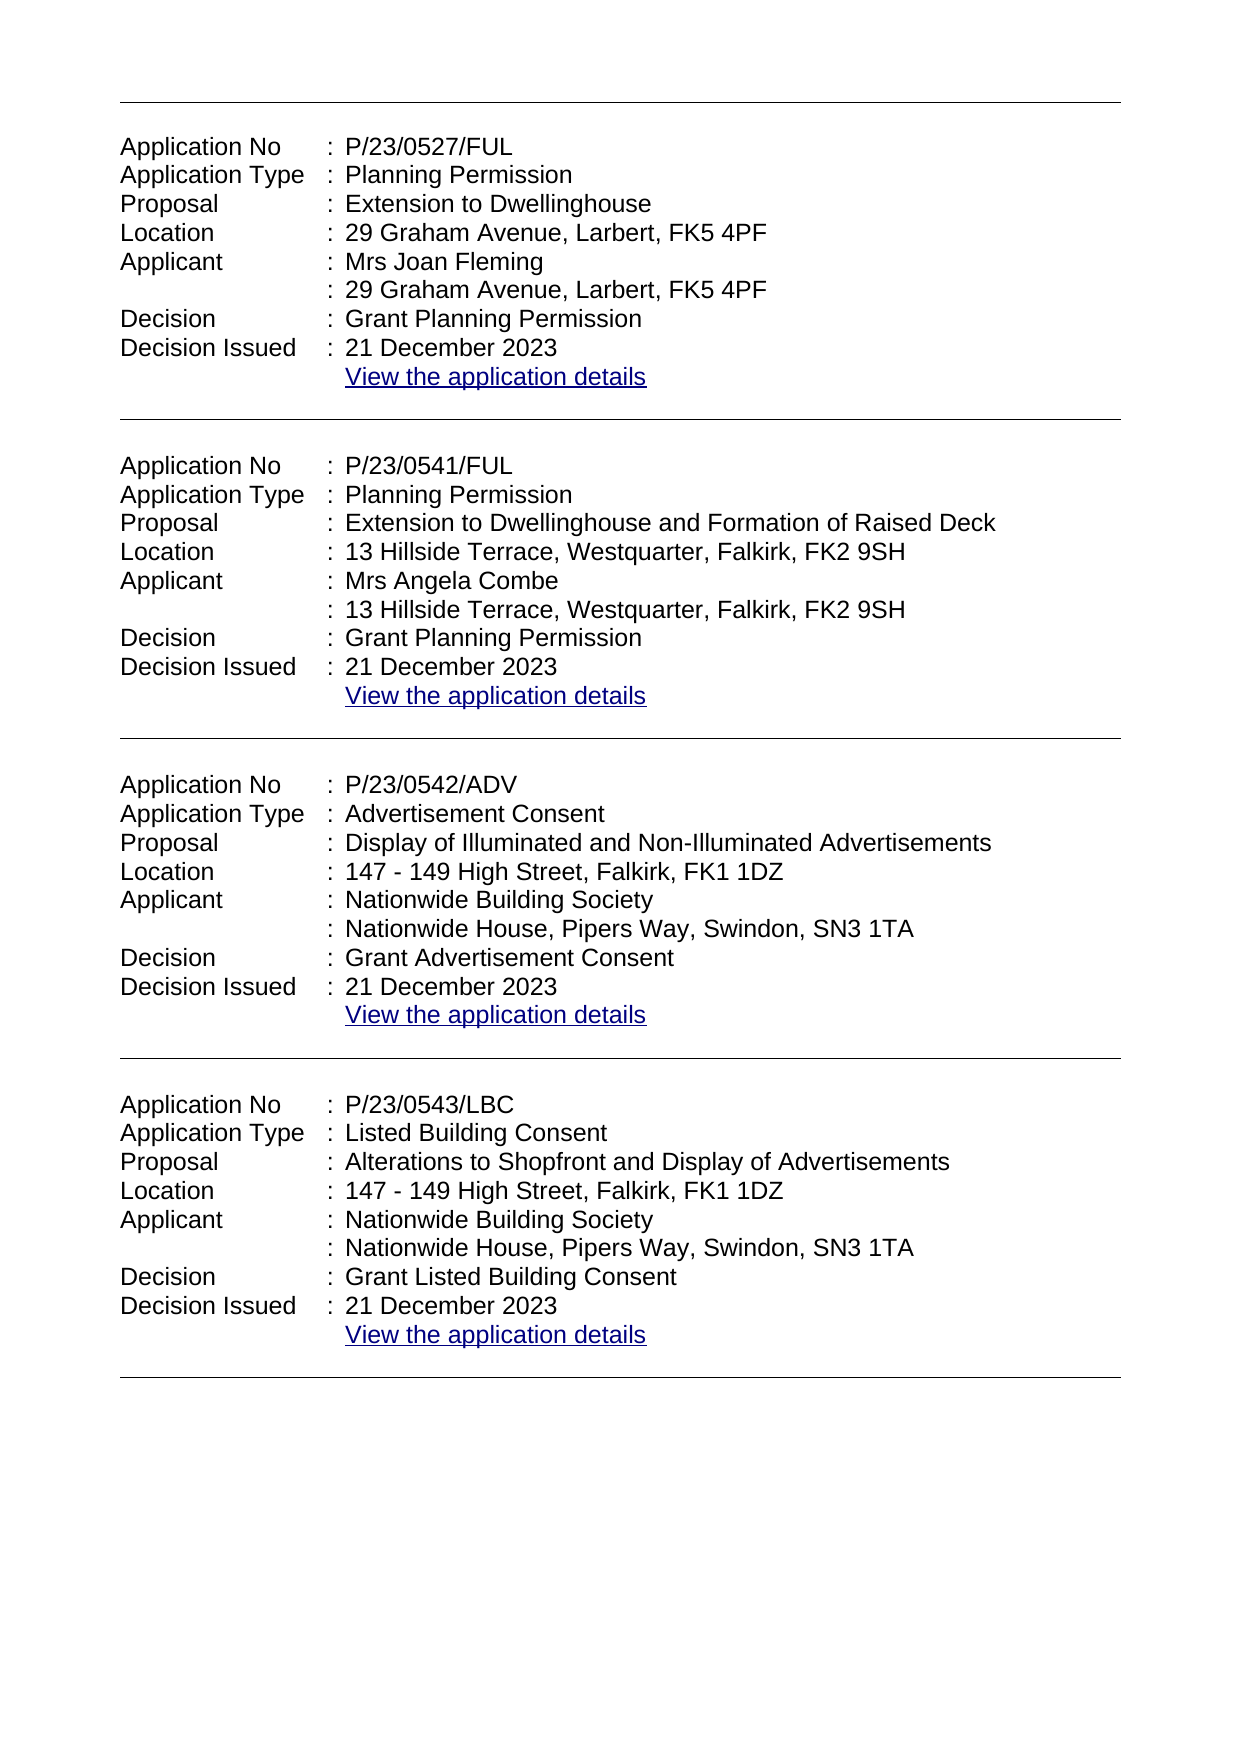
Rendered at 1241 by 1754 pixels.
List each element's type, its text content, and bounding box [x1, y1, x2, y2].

text : 13 Hillside Terrace, Westquarter, Falkirk, FK2 9SH [120, 594, 1121, 623]
text Decision : Grant Planning Permission [120, 623, 1121, 652]
text Location : 147 - 149 High Street, Falkirk, FK1 1DZ [120, 1176, 1121, 1204]
text Applicant : Nationwide Building Society [120, 1204, 1121, 1233]
text View the application details [120, 681, 1121, 709]
text Application Type : Advertisement Consent [120, 799, 1121, 828]
text : Nationwide House, Pipers Way, Swindon, SN3 1TA [120, 914, 1121, 943]
text Application No : P/23/0542/ADV [120, 770, 1121, 799]
text Decision Issued : 21 December 2023 [120, 1291, 1121, 1319]
text Application No : P/23/0543/LBC [120, 1089, 1121, 1118]
text Location : 29 Graham Avenue, Larbert, FK5 4PF [120, 218, 1121, 246]
text Decision Issued : 21 December 2023 [120, 652, 1121, 681]
text Application No : P/23/0541/FUL [120, 451, 1121, 479]
text Location : 13 Hillside Terrace, Westquarter, Falkirk, FK2 9SH [120, 537, 1121, 566]
text Proposal : Display of Illuminated and Non-Illuminated Advertisements [120, 828, 1121, 856]
text : Nationwide House, Pipers Way, Swindon, SN3 1TA [120, 1233, 1121, 1262]
text Decision : Grant Listed Building Consent [120, 1262, 1121, 1291]
text View the application details [120, 1319, 1121, 1348]
text Decision : Grant Planning Permission [120, 304, 1121, 333]
text Decision Issued : 21 December 2023 [120, 333, 1121, 361]
text Application No : P/23/0527/FUL [120, 131, 1121, 160]
text Decision : Grant Advertisement Consent [120, 943, 1121, 971]
text Applicant : Nationwide Building Society [120, 885, 1121, 914]
text View the application details [120, 1000, 1121, 1029]
text : 29 Graham Avenue, Larbert, FK5 4PF [120, 275, 1121, 304]
text Applicant : Mrs Angela Combe [120, 566, 1121, 594]
text Application Type : Planning Permission [120, 479, 1121, 508]
text Proposal : Extension to Dwellinghouse [120, 189, 1121, 218]
text Proposal : Extension to Dwellinghouse and Formation of Raised Deck [120, 508, 1121, 537]
text Application Type : Listed Building Consent [120, 1118, 1121, 1147]
text Proposal : Alterations to Shopfront and Display of Advertisements [120, 1147, 1121, 1176]
text Location : 147 - 149 High Street, Falkirk, FK1 1DZ [120, 856, 1121, 885]
text View the application details [120, 361, 1121, 390]
text Application Type : Planning Permission [120, 160, 1121, 189]
text Applicant : Mrs Joan Fleming [120, 246, 1121, 275]
text Decision Issued : 21 December 2023 [120, 971, 1121, 1000]
